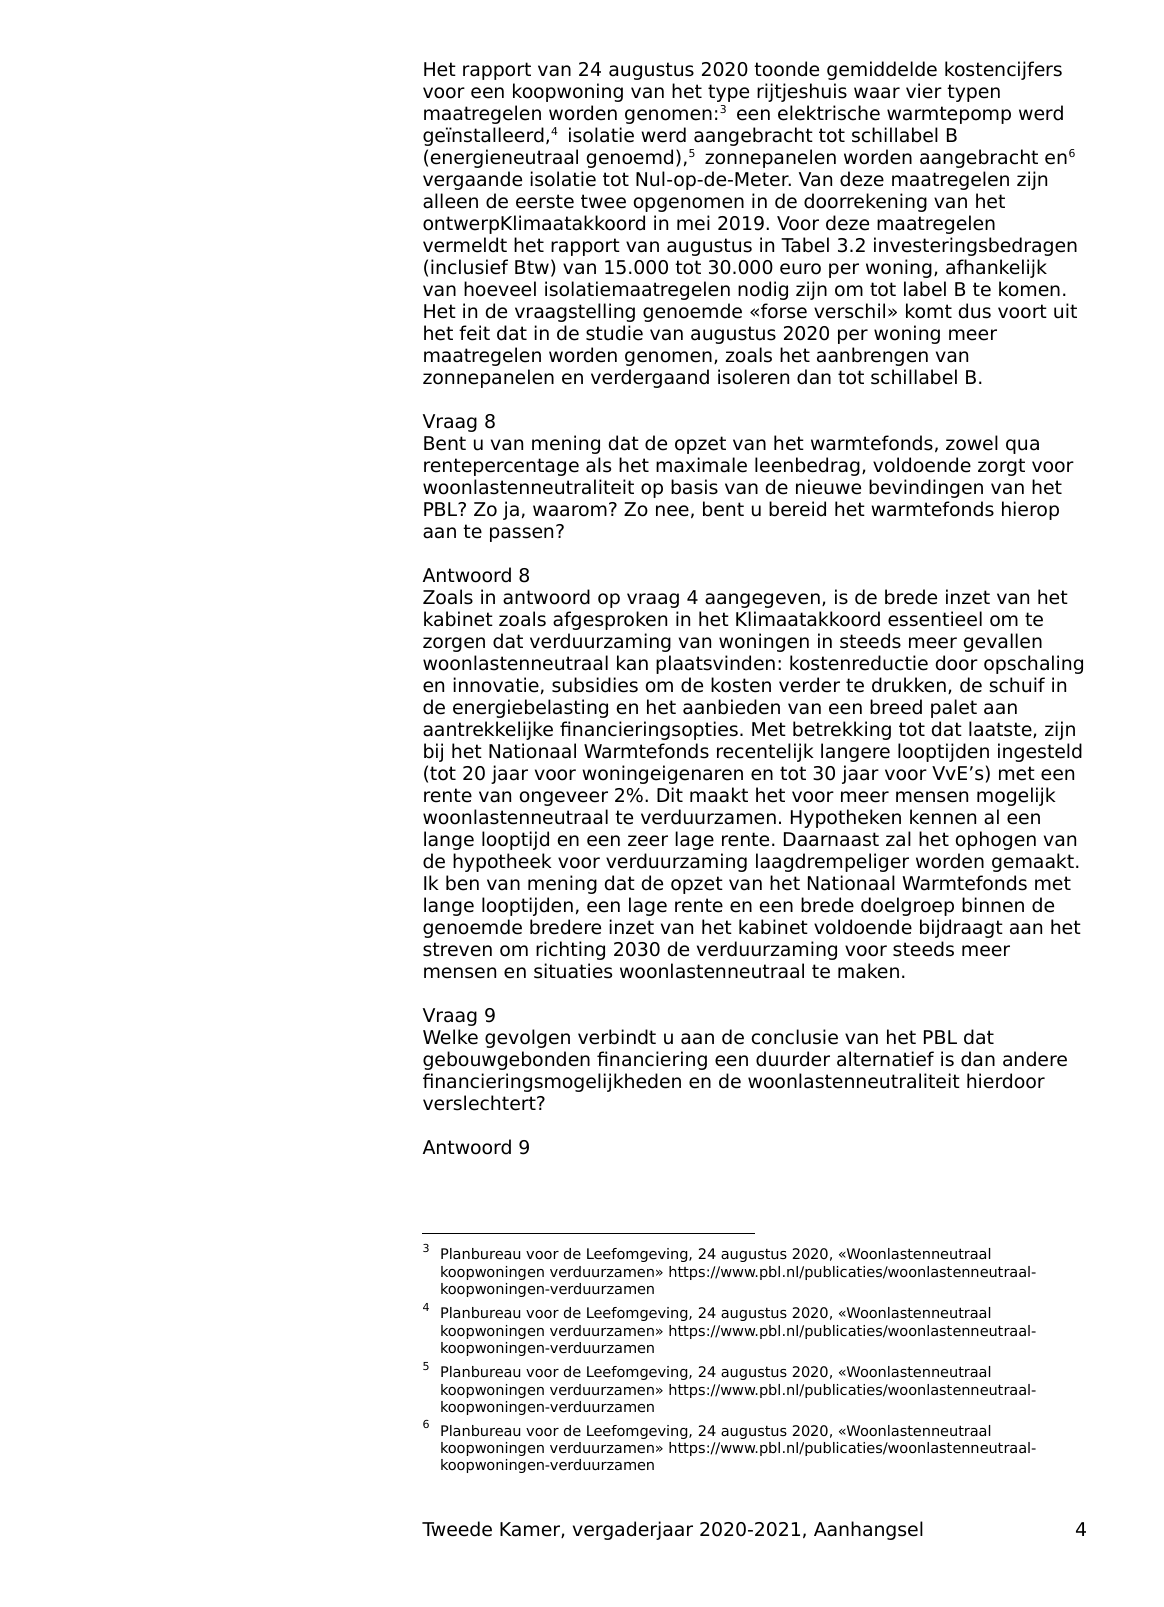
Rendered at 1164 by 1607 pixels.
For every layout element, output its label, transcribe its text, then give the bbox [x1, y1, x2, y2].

text Welke gevolgen verbindt u aan de conclusie van het PBL dat gebouwgebonden financiering een duurder alternatief is dan andere financieringsmogelijkheden en de woonlastenneutraliteit hierdoor verslechtert? [422, 1027, 1087, 1115]
text Zoals in antwoord op vraag 4 aangegeven, is de brede inzet van het kabinet zoals afgesproken in het Klimaatakkoord essentieel om te zorgen dat verduurzaming van woningen in steeds meer gevallen woonlastenneutraal kan plaatsvinden: kostenreductie door opschaling en innovatie, subsidies om de kosten verder te drukken, de schuif in de energiebelasting en het aanbieden van een breed palet aan aantrekkelijke financieringsopties. Met betrekking tot dat laatste, zijn bij het Nationaal Warmtefonds recentelijk langere looptijden ingesteld (tot 20 jaar voor woningeigenaren en tot 30 jaar voor VvE’s) met een rente van ongeveer 2%. Dit maakt het voor meer mensen mogelijk woonlastenneutraal te verduurzamen. Hypotheken kennen al een lange looptijd en een zeer lage rente. Daarnaast zal het ophogen van de hypotheek voor verduurzaming laagdrempeliger worden gemaakt. Ik ben van mening dat de opzet van het Nationaal Warmtefonds met lange looptijden, een lage rente en een brede doelgroep binnen de genoemde bredere inzet van het kabinet voldoende bijdraagt aan het streven om richting 2030 de verduurzaming voor steeds meer mensen en situaties woonlastenneutraal te maken. [422, 587, 1087, 983]
text Planbureau voor de Leefomgeving, 24 augustus 2020, «Woonlastenneutraal koopwoningen verduurzamen» https://www.pbl.nl/publicaties/woonlastenneutraal-koopwoningen-verduurzamen [422, 1360, 1087, 1416]
text Planbureau voor de Leefomgeving, 24 augustus 2020, «Woonlastenneutraal koopwoningen verduurzamen» https://www.pbl.nl/publicaties/woonlastenneutraal-koopwoningen-verduurzamen [422, 1242, 1087, 1298]
text Vraag 9 [422, 1005, 1087, 1027]
text Planbureau voor de Leefomgeving, 24 augustus 2020, «Woonlastenneutraal koopwoningen verduurzamen» https://www.pbl.nl/publicaties/woonlastenneutraal-koopwoningen-verduurzamen [422, 1418, 1087, 1474]
text Vraag 8 [422, 411, 1087, 433]
text Planbureau voor de Leefomgeving, 24 augustus 2020, «Woonlastenneutraal koopwoningen verduurzamen» https://www.pbl.nl/publicaties/woonlastenneutraal-koopwoningen-verduurzamen [422, 1301, 1087, 1357]
text Het rapport van 24 augustus 2020 toonde gemiddelde kostencijfers voor een koopwoning van het type rijtjeshuis waar vier typen maatregelen worden genomen: een elektrische warmtepomp werd geïnstalleerd, isolatie werd aangebracht tot schillabel B (energieneutraal genoemd), zonnepanelen worden aangebracht en vergaande isolatie tot Nul-op-de-Meter. Van deze maatregelen zijn alleen de eerste twee opgenomen in de doorrekening van het ontwerpKlimaatakkoord in mei 2019. Voor deze maatregelen vermeldt het rapport van augustus in Tabel 3.2 investeringsbedragen (inclusief Btw) van 15.000 tot 30.000 euro per woning, afhankelijk van hoeveel isolatiemaatregelen nodig zijn om tot label B te komen. Het in de vraagstelling genoemde «forse verschil» komt dus voort uit het feit dat in de studie van augustus 2020 per woning meer maatregelen worden genomen, zoals het aanbrengen van zonnepanelen en verdergaand isoleren dan tot schillabel B. [422, 59, 1087, 389]
text Bent u van mening dat de opzet van het warmtefonds, zowel qua rentepercentage als het maximale leenbedrag, voldoende zorgt voor woonlastenneutraliteit op basis van de nieuwe bevindingen van het PBL? Zo ja, waarom? Zo nee, bent u bereid het warmtefonds hierop aan te passen? [422, 433, 1087, 543]
text Antwoord 8 [422, 565, 1087, 587]
text Antwoord 9 [422, 1137, 1087, 1159]
